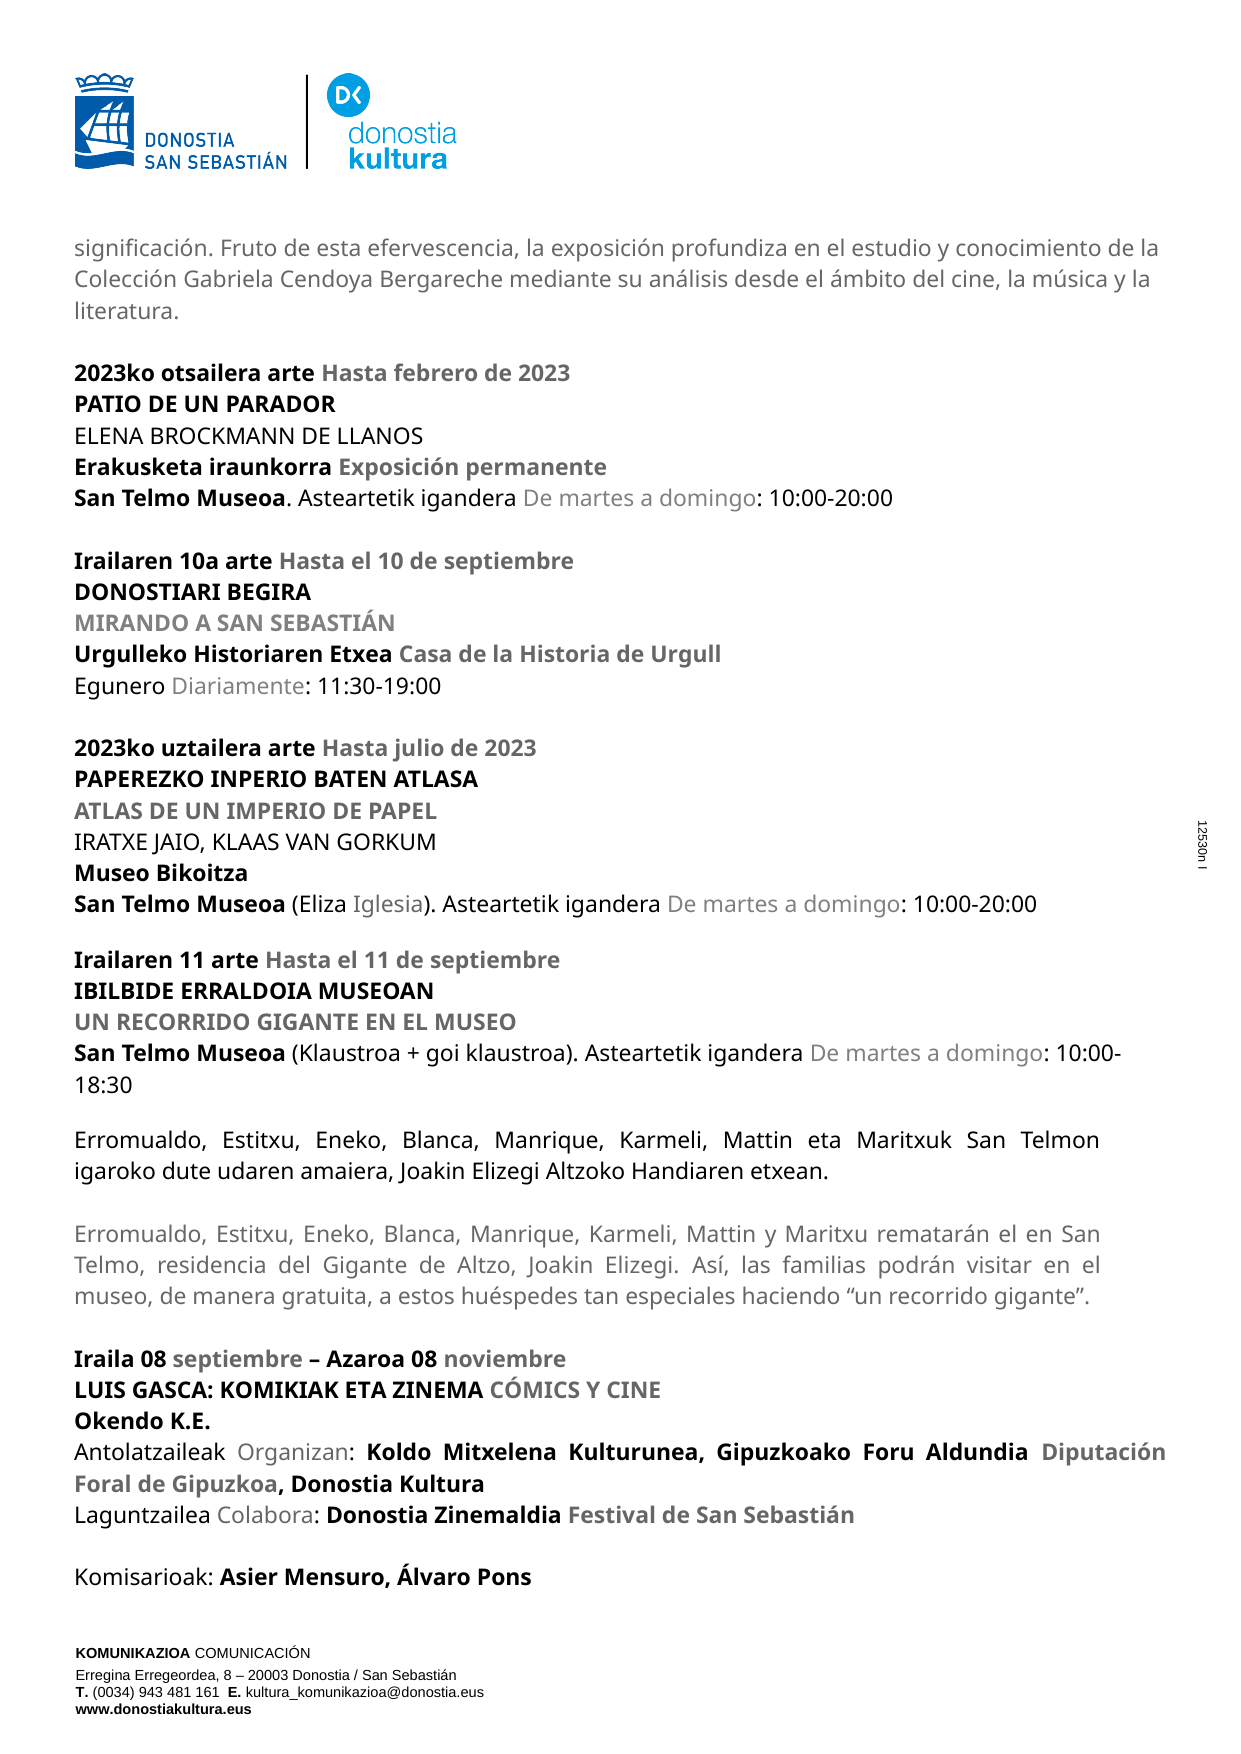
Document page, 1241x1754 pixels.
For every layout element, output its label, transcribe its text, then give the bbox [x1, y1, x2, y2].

text LUIS GASCA: KOMIKIAK ETA ZINEMA CÓMICS Y CINE [74, 1374, 1166, 1405]
text Erakusketa iraunkorra Exposición permanente [74, 451, 1166, 482]
text 2023ko uztailera arte Hasta julio de 2023 [74, 732, 1166, 763]
text PAPEREZKO INPERIO BATEN ATLASA [74, 763, 1166, 794]
text Okendo K.E. [74, 1405, 1166, 1436]
subtitle Irailaren 10a arte Hasta el 10 de septiembre [74, 544, 1166, 576]
text IRATXE JAIO, KLAAS VAN GORKUM [74, 826, 1166, 857]
text Urgulleko Historiaren Etxea Casa de la Historia de Urgull [74, 638, 1166, 669]
subtitle DONOSTIARI BEGIRA [74, 576, 1166, 607]
text ELENA BROCKMANN DE LLANOS [74, 419, 1166, 451]
text PATIO DE UN PARADOR [74, 388, 1166, 419]
text Museo Bikoitza [74, 857, 1166, 888]
text Laguntzailea Colabora: Donostia Zinemaldia Festival de San Sebastián [74, 1499, 1166, 1530]
text Erromualdo, Estitxu, Eneko, Blanca, Manrique, Karmeli, Mattin y Maritxu rematarán el en San Telmo, residencia del Gigante de Altzo, Joakin Elizegi. Así, las familias podrán visitar en el museo, de manera gratuita, a estos huéspedes tan especiales haciendo “un recorrido gigante”. [74, 1217, 1101, 1311]
text Komisarioak: Asier Mensuro, Álvaro Pons [74, 1561, 1166, 1592]
text San Telmo Museoa (Eliza Iglesia). Asteartetik igandera De martes a domingo: 10:00-20:00 [74, 888, 1166, 919]
subtitle MIRANDO A SAN SEBASTIÁN [74, 607, 1166, 638]
picture [353, 87, 360, 103]
text ATLAS DE UN IMPERIO DE PAPEL [74, 794, 1166, 826]
text IBILBIDE ERRALDOIA MUSEOAN [74, 975, 1166, 1006]
text Antolatzaileak Organizan: Koldo Mitxelena Kulturunea, Gipuzkoako Foru Aldundia Diputación Foral de Gipuzkoa, Donostia Kultura [74, 1436, 1166, 1499]
text significación. Fruto de esta efervescencia, la exposición profundiza en el estudio y conocimiento de la Colección Gabriela Cendoya Bergareche mediante su análisis desde el ámbito del cine, la música y la literatura. [74, 232, 1166, 326]
text 2023ko otsailera arte Hasta febrero de 2023 [74, 357, 1166, 388]
text San Telmo Museoa (Klaustroa + goi klaustroa). Asteartetik igandera De martes a domingo: 10:00-18:30 [74, 1037, 1166, 1100]
text San Telmo Museoa. Asteartetik igandera De martes a domingo: 10:00-20:00 [74, 482, 1166, 513]
picture [337, 87, 349, 103]
text Egunero Diariamente: 11:30-19:00 [74, 669, 1166, 701]
picture [75, 73, 457, 169]
text Erromualdo, Estitxu, Eneko, Blanca, Manrique, Karmeli, Mattin eta Maritxuk San Telmon igaroko dute udaren amaiera, Joakin Elizegi Altzoko Handiaren etxean. [74, 1124, 1101, 1186]
text Irailaren 11 arte Hasta el 11 de septiembre [74, 943, 1166, 975]
text UN RECORRIDO GIGANTE EN EL MUSEO [74, 1006, 1166, 1037]
text Iraila 08 septiembre – Azaroa 08 noviembre [74, 1342, 1166, 1374]
